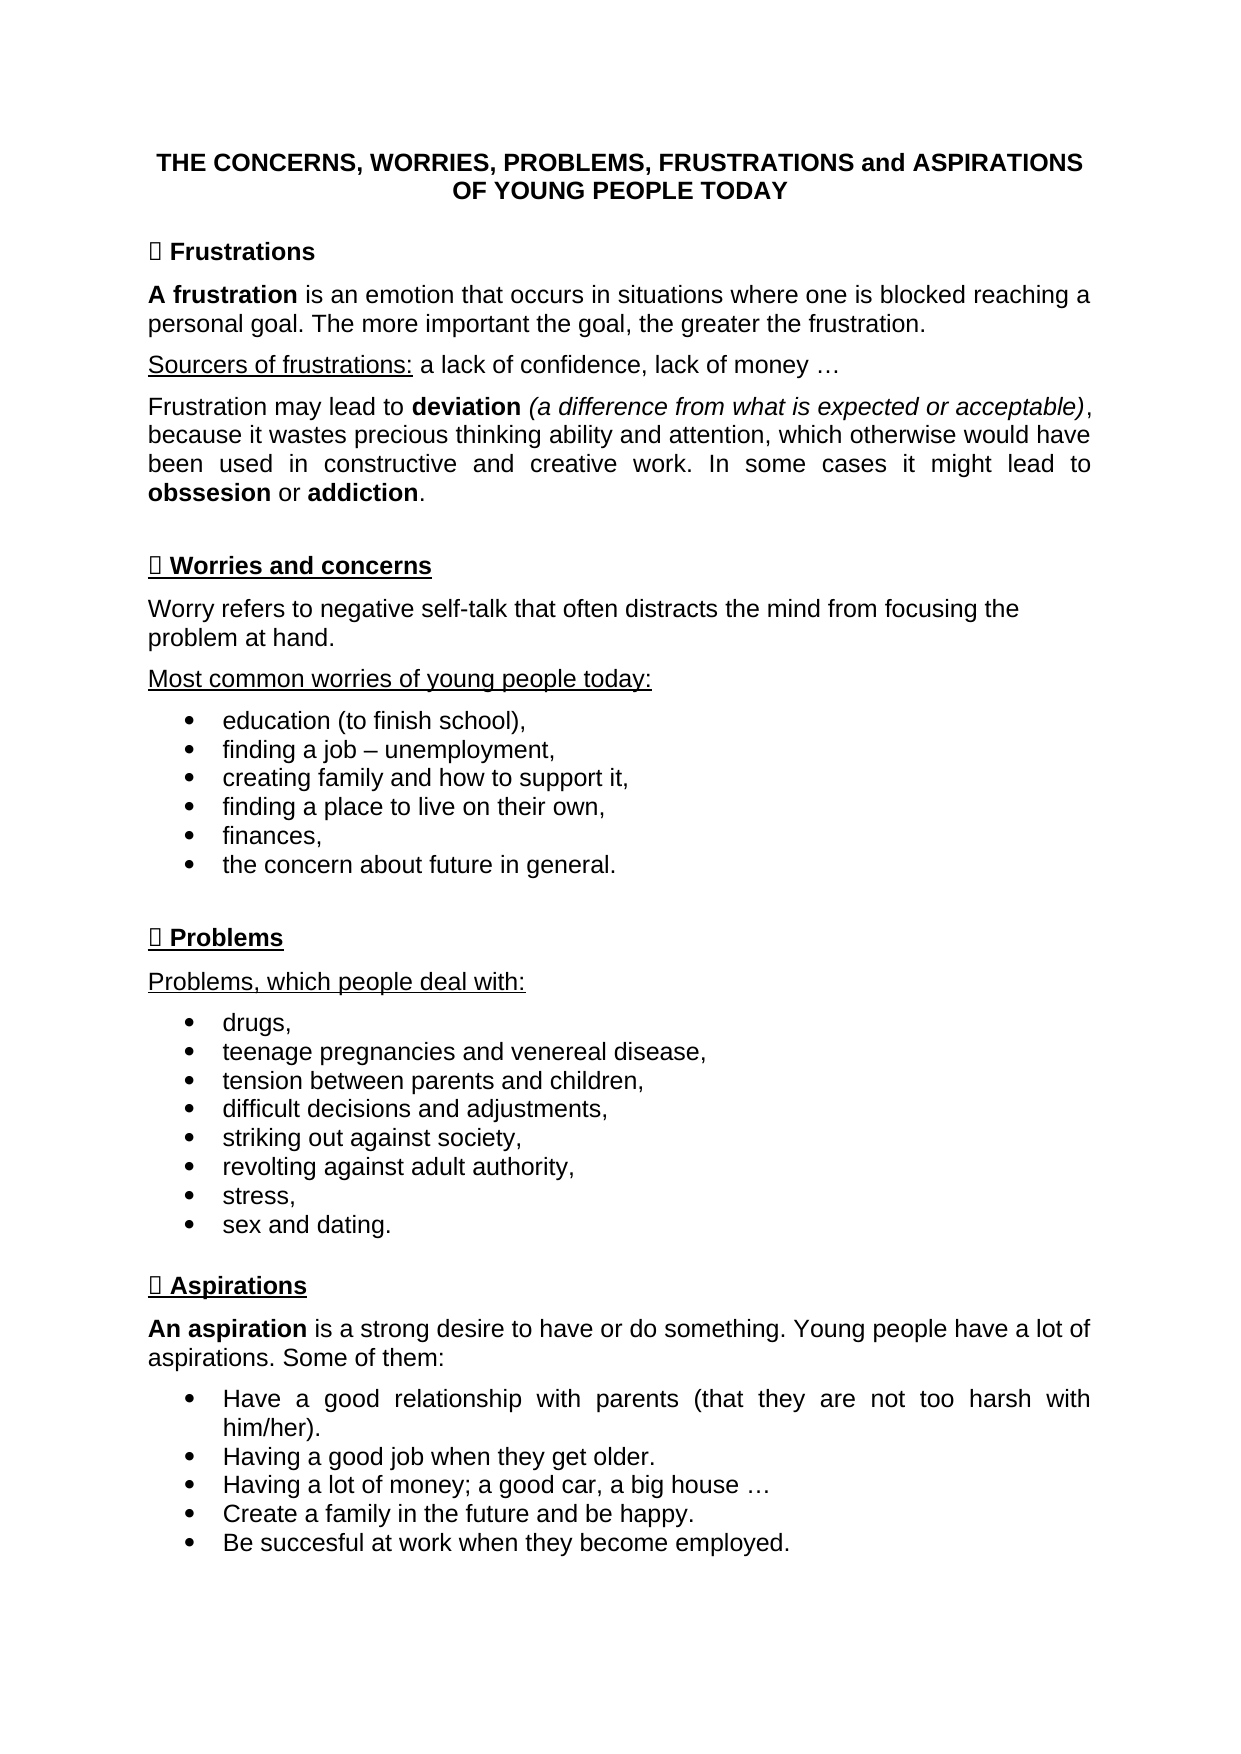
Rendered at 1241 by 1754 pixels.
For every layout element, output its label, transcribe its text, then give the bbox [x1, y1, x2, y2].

list revolting against adult authority, [185, 1152, 1093, 1181]
text Problems, which people deal with: [148, 967, 1093, 995]
list finding a place to live on their own, [185, 792, 1093, 821]
text  Problems [148, 920, 1093, 954]
text An aspiration is a strong desire to have or do something. Young people have a lot of aspirations. Some of them: [148, 1314, 1093, 1372]
list Create a family in the future and be happy. [185, 1499, 1093, 1528]
list Having a good job when they get older. [185, 1442, 1093, 1471]
list finding a job – unemployment, [185, 734, 1093, 763]
list striking out against society, [185, 1123, 1093, 1152]
list tension between parents and children, [185, 1066, 1093, 1094]
text  Aspirations [148, 1267, 1093, 1302]
text THE CONCERNS, WORRIES, PROBLEMS, FRUSTRATIONS and ASPIRATIONS OF YOUNG PEOPLE TODAY [148, 148, 1093, 205]
list education (to finish school), [185, 706, 1093, 734]
list drugs, [185, 1008, 1093, 1037]
list creating family and how to support it, [185, 763, 1093, 792]
text  Frustrations [148, 234, 1093, 268]
list stress, [185, 1181, 1093, 1210]
text A frustration is an emotion that occurs in situations where one is blocked reaching a personal goal. The more important the goal, the greater the frustration. [148, 280, 1093, 338]
text Worry refers to negative self-talk that often distracts the mind from focusing the problem at hand. [148, 594, 1093, 652]
list Having a lot of money; a good car, a big house … [185, 1471, 1093, 1499]
list teenage pregnancies and venereal disease, [185, 1037, 1093, 1066]
text  Worries and concerns [148, 548, 1093, 582]
list finances, [185, 821, 1093, 850]
text Most common worries of young people today: [148, 664, 1093, 693]
list sex and dating. [185, 1210, 1093, 1239]
text Sourcers of frustrations: a lack of confidence, lack of money … [148, 350, 1093, 379]
list Be succesful at work when they become employed. [185, 1528, 1093, 1557]
list the concern about future in general. [185, 850, 1093, 879]
text Frustration may lead to deviation (a difference from what is expected or acceptable), because it wastes precious thinking ability and attention, which otherwise would have been used in constructive and creative work. In some cases it might lead to obssesion or addiction. [148, 392, 1093, 507]
list difficult decisions and adjustments, [185, 1094, 1093, 1123]
list Have a good relationship with parents (that they are not too harsh with him/her). [185, 1384, 1093, 1442]
